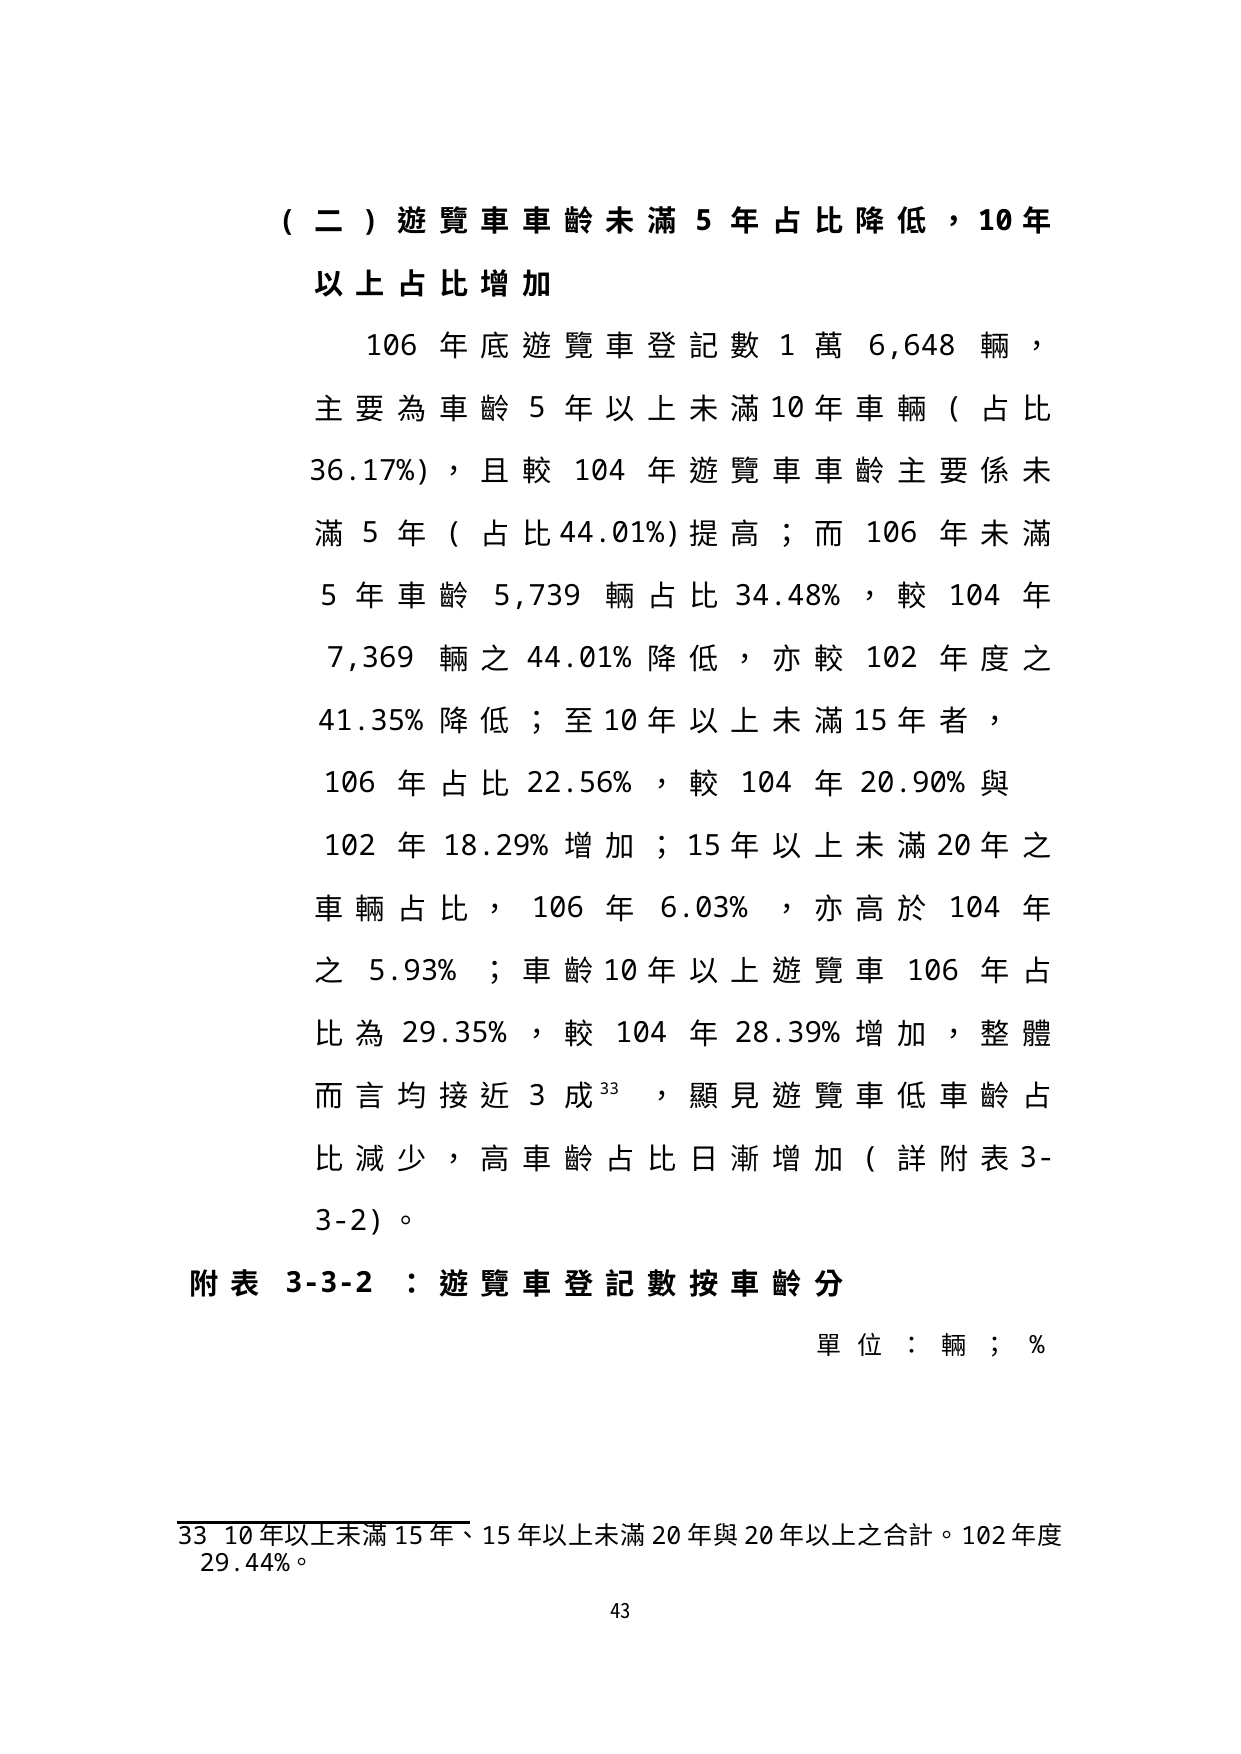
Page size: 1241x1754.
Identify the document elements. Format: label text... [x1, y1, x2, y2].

text 106年底遊覽車登記數1萬6,648輛，主要為車齡5年以上未滿10年車輛(占比36.17%)，且較104年遊覽車車齡主要係未滿5年(占比44.01%)提高；而106年未滿5年車齡5,739輛占比34.48%，較104年7,369輛之44.01%降低，亦較102年度之41.35%降低；至10年以上未滿15年者，106年占比22.56%，較104年20.90%與102年18.29%增加；15年以上未滿20年之車輛占比，106年6.03%，亦高於104年之5.93%；車齡10年以上遊覽車106年占比為29.35%，較104年28.39%增加，整體而言均接近3成，顯見遊覽車低車齡占比減少，高車齡占比日漸增加(詳附表3-3-2)。 [271, 302, 1058, 1240]
text 10年以上未滿15年、15年以上未滿20年與20年以上之合計。102年度29.44%。 [177, 1523, 1063, 1577]
text 附表3-3-2：遊覽車登記數按車齡分 [183, 1240, 1058, 1302]
text (二)遊覽車車齡未滿5年占比降低，10年以上占比增加 [242, 177, 1058, 302]
text 單位：輛；% [183, 1302, 1058, 1365]
